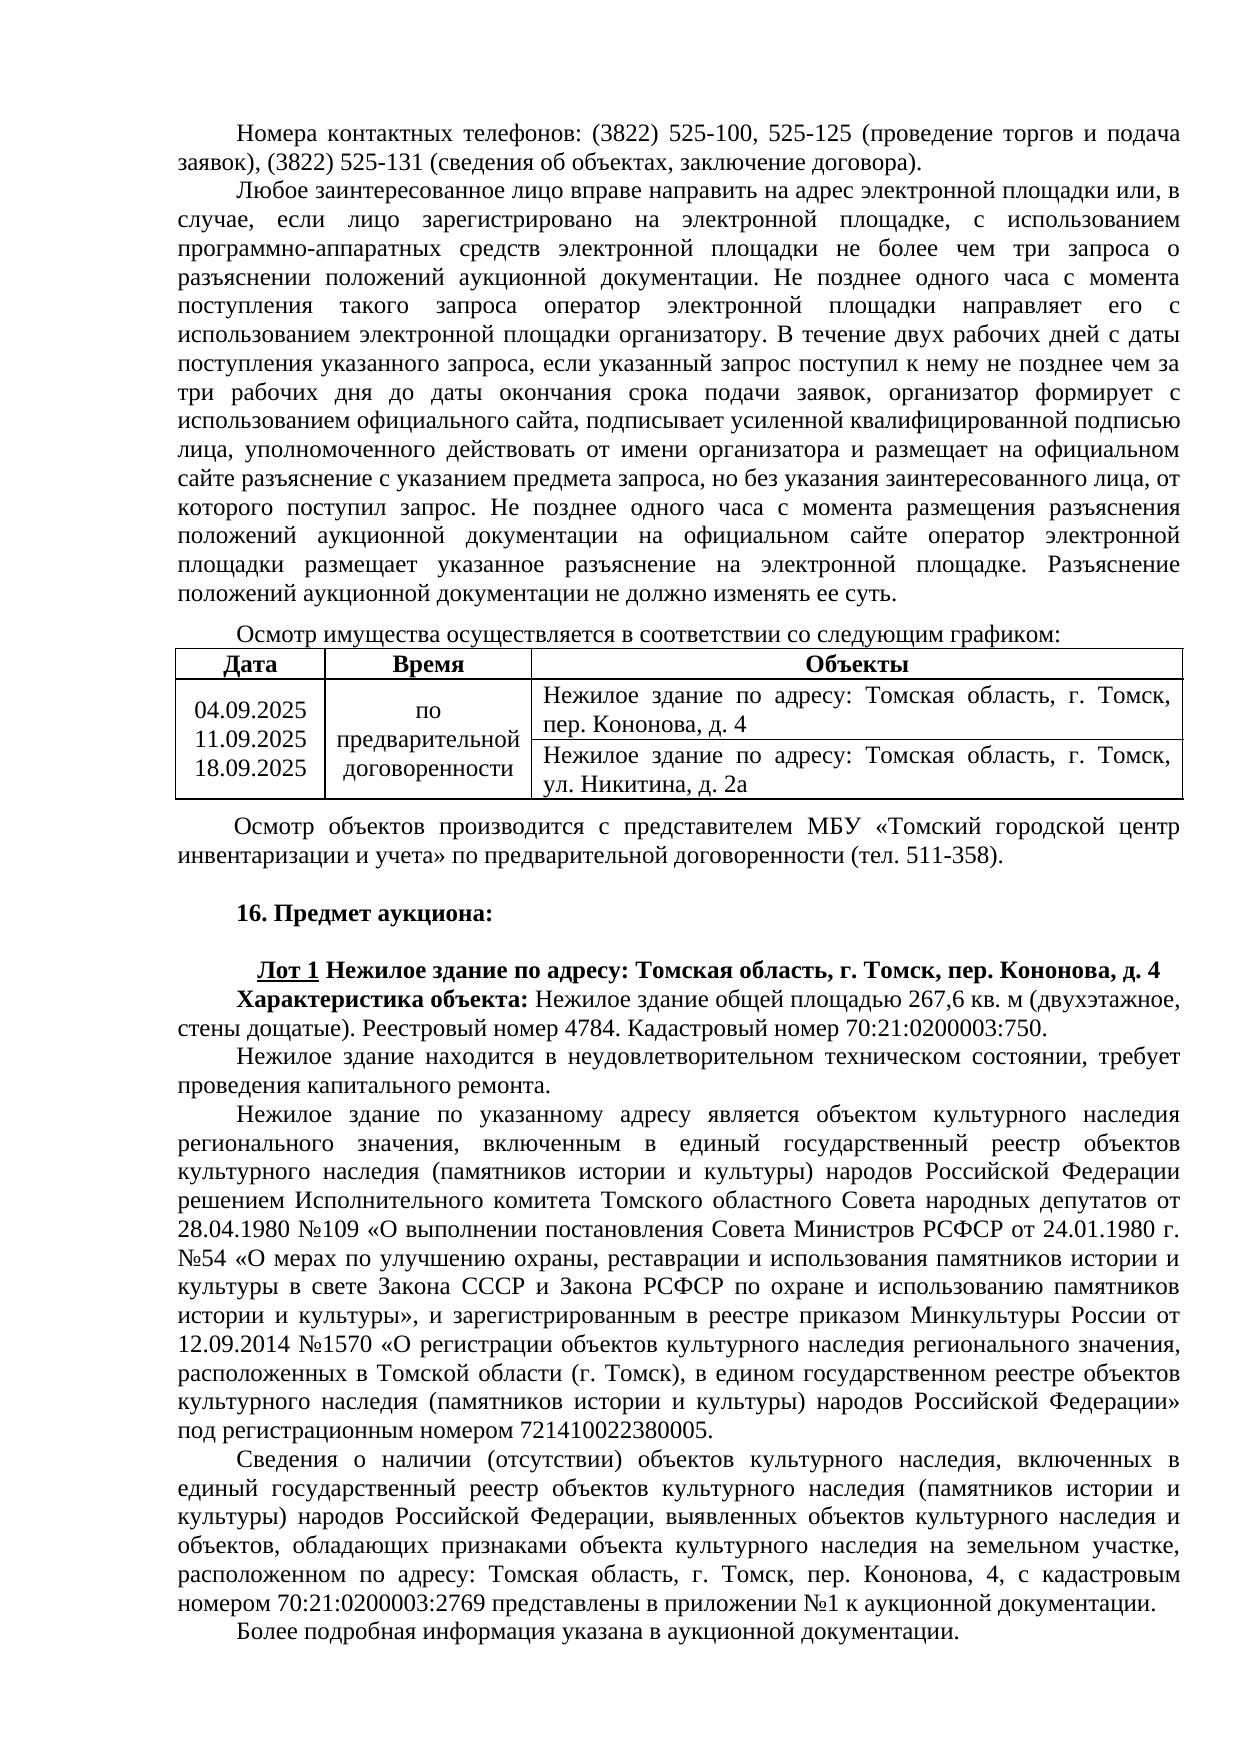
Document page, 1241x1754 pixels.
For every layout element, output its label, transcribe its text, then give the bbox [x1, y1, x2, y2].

text Лот 1 Нежилое здание по адресу: Томская область, г. Томск, пер. Кононова, д. 4 [177, 955, 1181, 984]
text 16. Предмет аукциона: [177, 898, 1181, 926]
table_cell Нежилое здание по адресу: Томская область, г. Томск, ул. Никитина, д. 2а [532, 740, 1182, 798]
text Более подробная информация указана в аукционной документации. [177, 1616, 1181, 1645]
text Осмотр объектов производится с представителем МБУ «Томский городской центр инвентаризации и учета» по предварительной договоренности (тел. 511-358). [177, 811, 1181, 869]
text Характеристика объекта: Нежилое здание общей площадью 267,6 кв. м (двухэтажное, стены дощатые). Реестровый номер 4784. Кадастровый номер 70:21:0200003:750. [177, 984, 1181, 1041]
text Нежилое здание находится в неудовлетворительном техническом состоянии, требует проведения капитального ремонта. [177, 1041, 1181, 1099]
table_header Время [326, 649, 531, 678]
table_cell по предварительной договоренности [326, 680, 531, 798]
table_cell Нежилое здание по адресу: Томская область, г. Томск, пер. Кононова, д. 4 [532, 680, 1182, 739]
table_cell 04.09.2025 11.09.2025 18.09.2025 [176, 680, 324, 798]
table_header Объекты [532, 649, 1182, 678]
table_header Дата [176, 649, 324, 678]
text Любое заинтересованное лицо вправе направить на адрес электронной площадки или, в случае, если лицо зарегистрировано на электронной площадке, с использованием программно-аппаратных средств электронной площадки не более чем три запроса о разъяснении положений аукционной документации. Не позднее одного часа с момента поступления такого запроса оператор электронной площадки направляет его с использованием электронной площадки организатору. В течение двух рабочих дней с даты поступления указанного запроса, если указанный запрос поступил к нему не позднее чем за три рабочих дня до даты окончания срока подачи заявок, организатор формирует с использованием официального сайта, подписывает усиленной квалифицированной подписью лица, уполномоченного действовать от имени организатора и размещает на официальном сайте разъяснение с указанием предмета запроса, но без указания заинтересованного лица, от которого поступил запрос. Не позднее одного часа с момента размещения разъяснения положений аукционной документации на официальном сайте оператор электронной площадки размещает указанное разъяснение на электронной площадке. Разъяснение положений аукционной документации не должно изменять ее суть. [177, 176, 1181, 607]
text Нежилое здание по указанному адресу является объектом культурного наследия регионального значения, включенным в единый государственный реестр объектов культурного наследия (памятников истории и культуры) народов Российской Федерации решением Исполнительного комитета Томского областного Совета народных депутатов от 28.04.1980 №109 «О выполнении постановления Совета Министров РСФСР от 24.01.1980 г. №54 «О мерах по улучшению охраны, реставрации и использования памятников истории и культуры в свете Закона СССР и Закона РСФСР по охране и использованию памятников истории и культуры», и зарегистрированным в реестре приказом Минкультуры России от 12.09.2014 №1570 «О регистрации объектов культурного наследия регионального значения, расположенных в Томской области (г. Томск), в едином государственном реестре объектов культурного наследия (памятников истории и культуры) народов Российской Федерации» под регистрационным номером 721410022380005. [177, 1099, 1181, 1444]
text Сведения о наличии (отсутствии) объектов культурного наследия, включенных в единый государственный реестр объектов культурного наследия (памятников истории и культуры) народов Российской Федерации, выявленных объектов культурного наследия и объектов, обладающих признаками объекта культурного наследия на земельном участке, расположенном по адресу: Томская область, г. Томск, пер. Кононова, 4, с кадастровым номером 70:21:0200003:2769 представлены в приложении №1 к аукционной документации. [177, 1444, 1181, 1616]
text Осмотр имущества осуществляется в соответствии со следующим графиком: [177, 619, 1181, 648]
text Номера контактных телефонов: (3822) 525-100, 525-125 (проведение торгов и подача заявок), (3822) 525-131 (сведения об объектах, заключение договора). [177, 118, 1181, 176]
